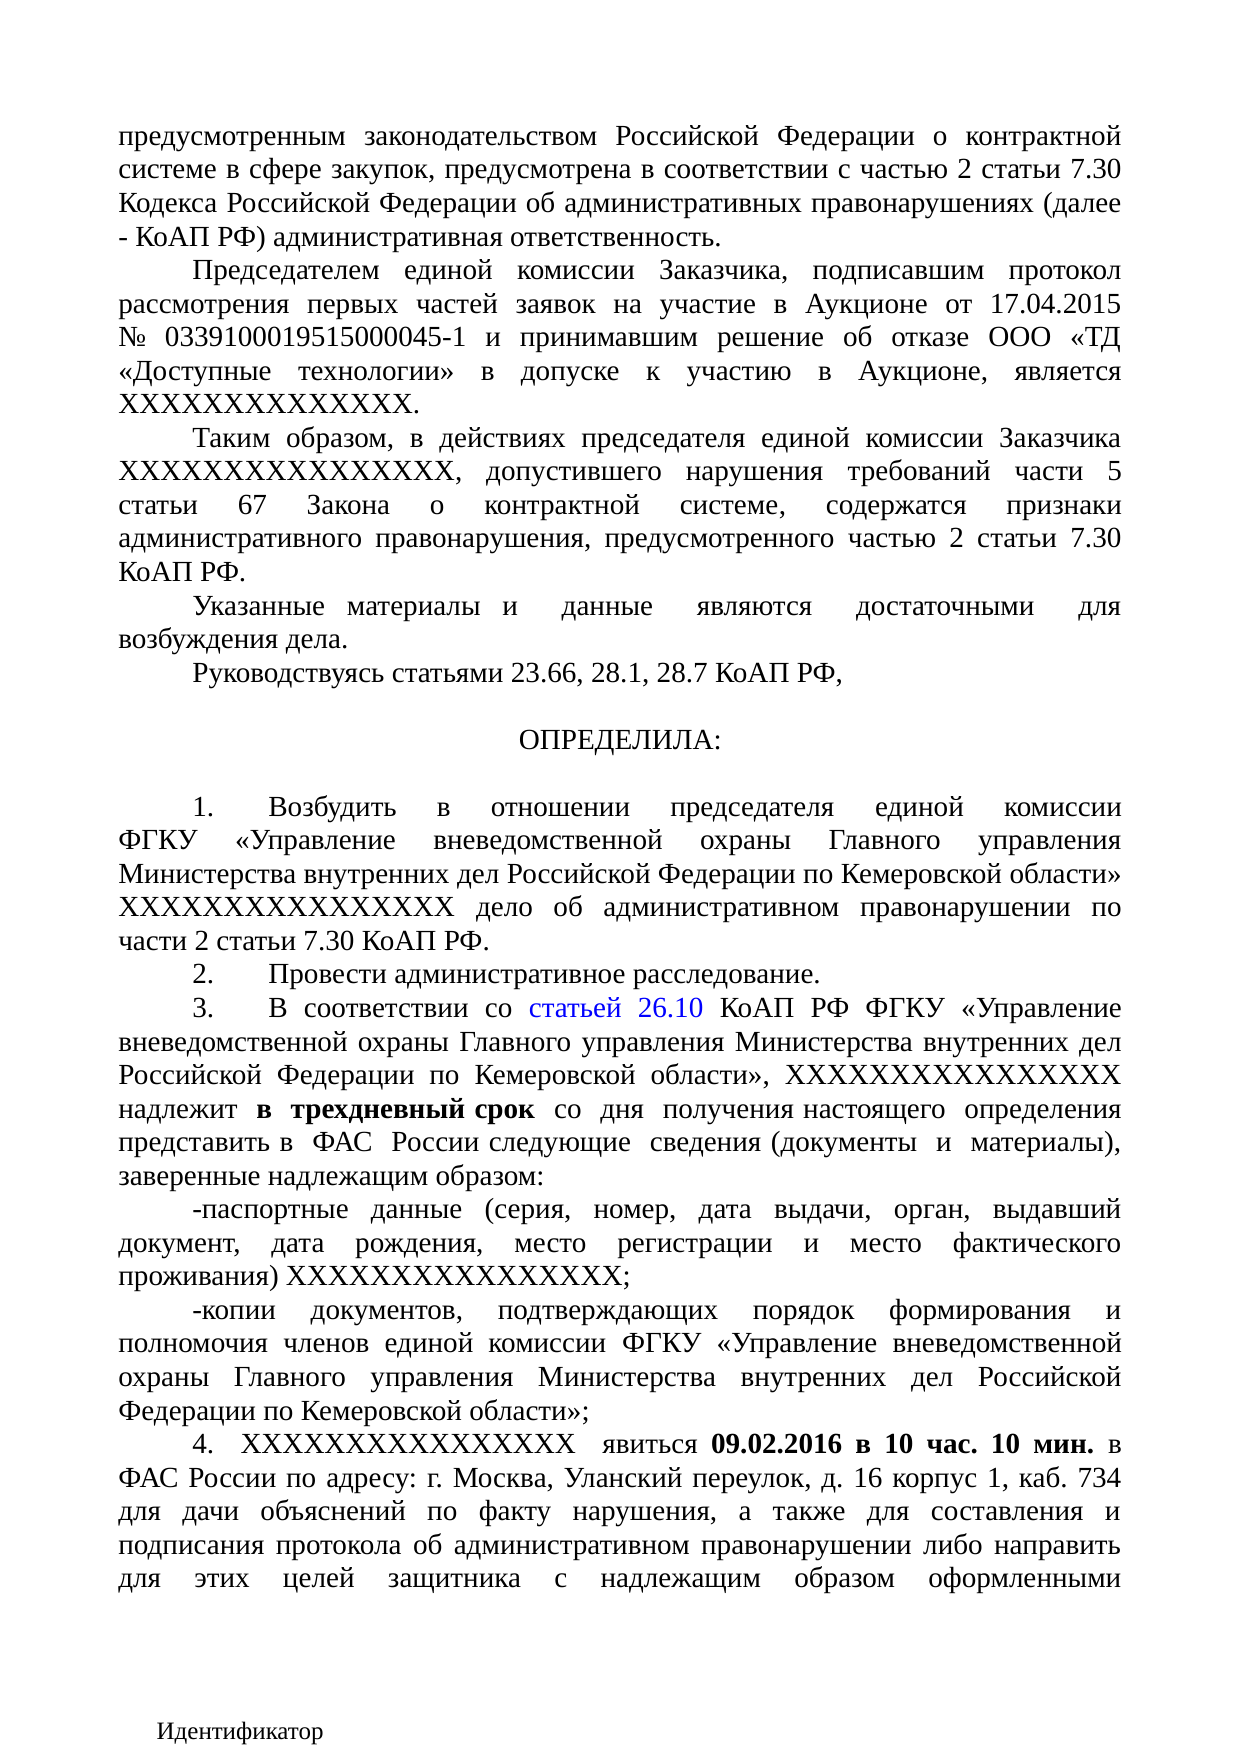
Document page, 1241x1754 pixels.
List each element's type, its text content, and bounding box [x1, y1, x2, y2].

list Возбудить в отношении председателя единой комиссии ФГКУ «Управление вневедомственной охраны Главного управления Министерства внутренних дел Российской Федерации по Кемеровской области» XXXXXXXXXXXXXXXX дело об административном правонарушении по части 2 статьи 7.30 КоАП РФ. [118, 789, 1122, 957]
text -копии документов, подтверждающих порядок формирования и полномочия членов единой комиссии ФГКУ «Управление вневедомственной охраны Главного управления Министерства внутренних дел Российской Федерации по Кемеровской области»; [118, 1292, 1122, 1426]
text Таким образом, в действиях председателя единой комиссии Заказчика XXXXXXXXXXXXXXXX, допустившего нарушения требований части 5 статьи 67 Закона о контрактной системе, содержатся признаки административного правонарушения, предусмотренного частью 2 статьи 7.30 КоАП РФ. [118, 420, 1122, 588]
text предусмотренным законодательством Российской Федерации о контрактной системе в сфере закупок, предусмотрена в соответствии с частью 2 статьи 7.30 Кодекса Российской Федерации об административных правонарушениях (далее - КоАП РФ) административная ответственность. [118, 118, 1122, 252]
text Указанные материалы и данные являются достаточными для возбуждения дела. [118, 588, 1122, 655]
text -паспортные данные (серия, номер, дата выдачи, орган, выдавший документ, дата рождения, место регистрации и место фактического проживания) XXXXXXXXXXXXXXXX; [118, 1191, 1122, 1292]
list Провести административное расследование. [118, 957, 1122, 990]
text ОПРЕДЕЛИЛА: [118, 722, 1122, 755]
list В соответствии со статьей 26.10 КоАП РФ ФГКУ «Управление вневедомственной охраны Главного управления Министерства внутренних дел Российской Федерации по Кемеровской области», XXXXXXXXXXXXXXXX надлежит в трехдневный срок со дня получения настоящего определения представить в ФАС России следующие сведения (документы и материалы), заверенные надлежащим образом: [118, 990, 1122, 1191]
list 4. XXXXXXXXXXXXXXXX явиться 09.02.2016 в 10 час. 10 мин. в ФАС России по адресу: г. Москва, Уланский переулок, д. 16 корпус 1, каб. 734 для дачи объяснений по факту нарушения, а также для составления и подписания протокола об административном правонарушении либо направить для этих целей защитника с надлежащим образом оформленными [118, 1426, 1122, 1594]
text Руководствуясь статьями 23.66, 28.1, 28.7 КоАП РФ, [118, 655, 1122, 688]
text Председателем единой комиссии Заказчика, подписавшим протокол рассмотрения первых частей заявок на участие в Аукционе от 17.04.2015 № 0339100019515000045-1 и принимавшим решение об отказе ООО «ТД «Доступные технологии» в допуске к участию в Аукционе, является XXXXXXXXXXXXXX. [118, 252, 1122, 420]
